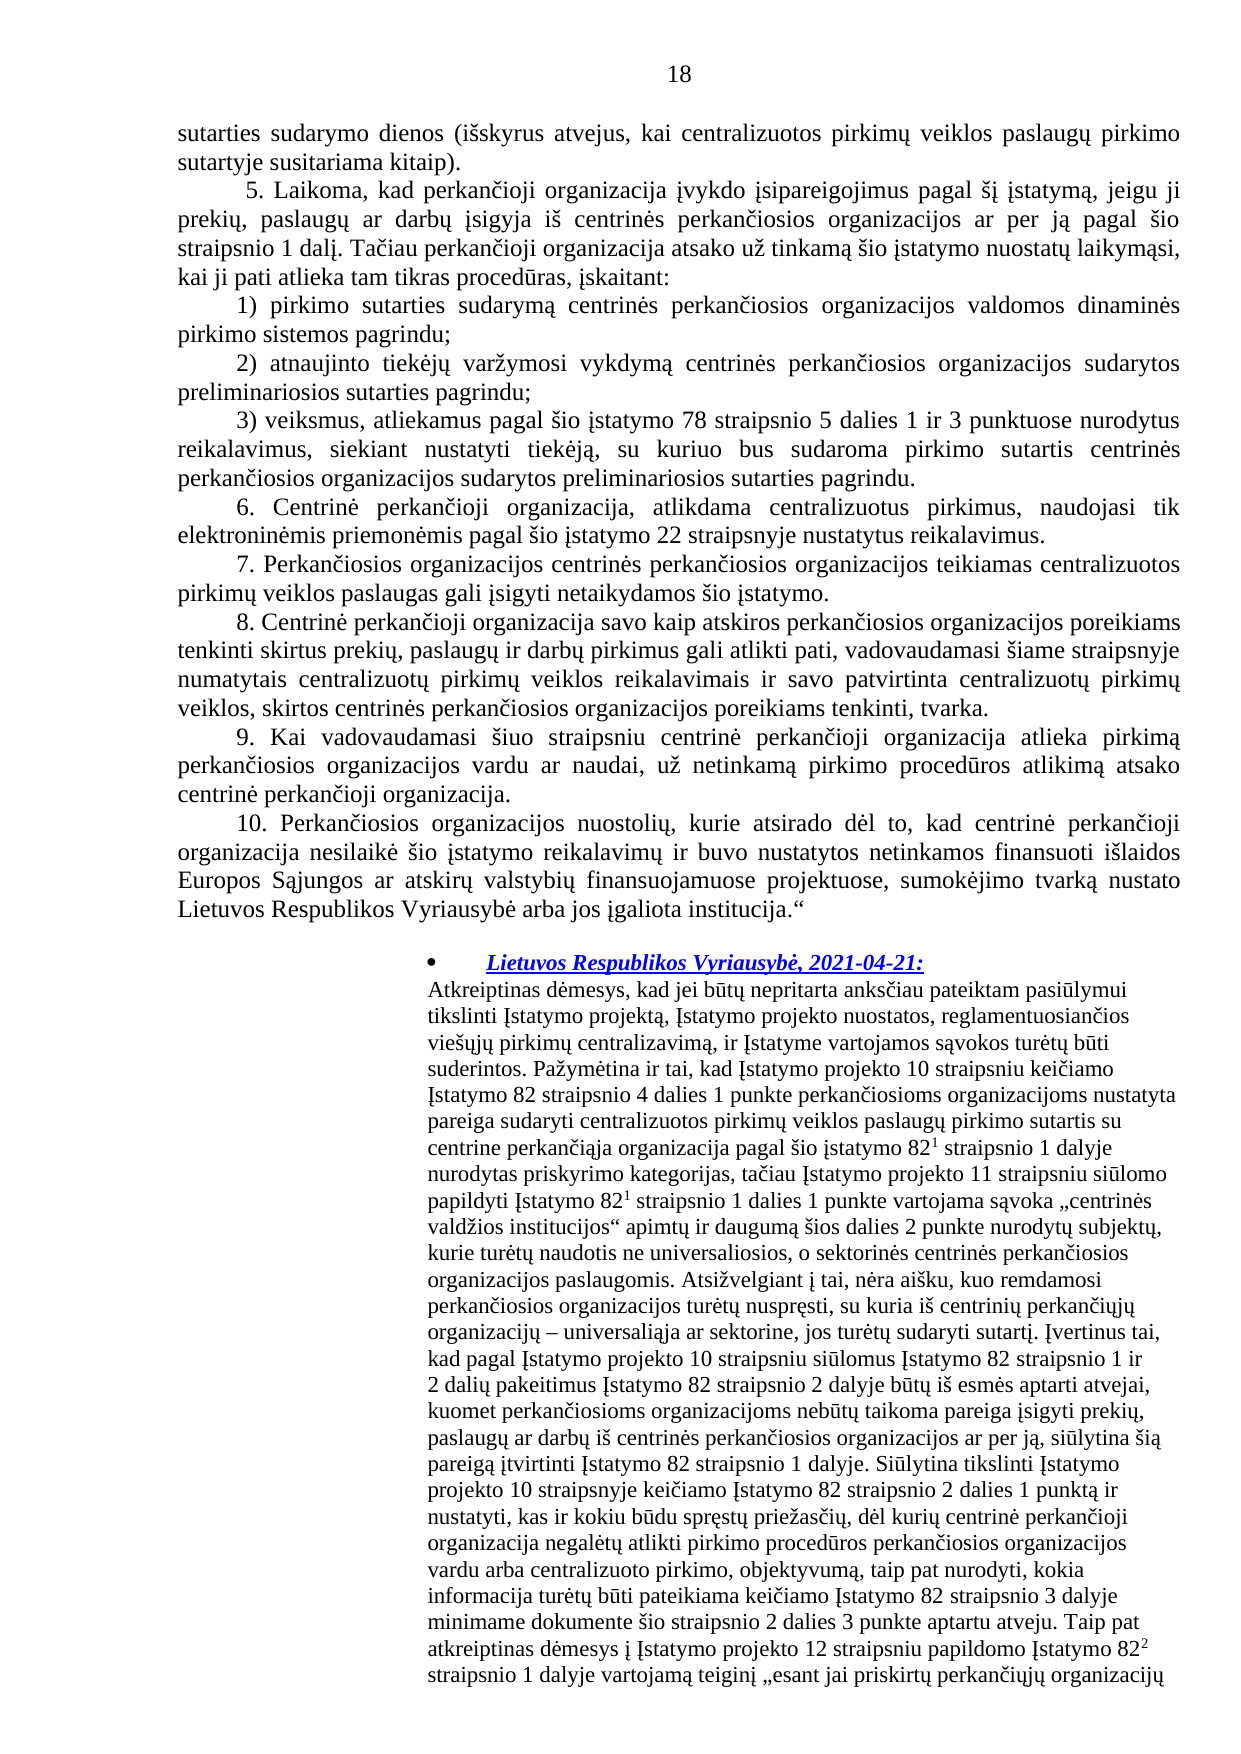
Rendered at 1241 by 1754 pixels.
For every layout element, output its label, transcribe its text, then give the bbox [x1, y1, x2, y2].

text 9. Kai vadovaudamasi šiuo straipsniu centrinė perkančioji organizacija atlieka pirkimą perkančiosios organizacijos vardu ar naudai, už netinkamą pirkimo procedūros atlikimą atsako centrinė perkančioji organizacija. [177, 722, 1181, 808]
text 8. Centrinė perkančioji organizacija savo kaip atskiros perkančiosios organizacijos poreikiams tenkinti skirtus prekių, paslaugų ir darbų pirkimus gali atlikti pati, vadovaudamasi šiame straipsnyje numatytais centralizuotų pirkimų veiklos reikalavimais ir savo patvirtinta centralizuotų pirkimų veiklos, skirtos centrinės perkančiosios organizacijos poreikiams tenkinti, tvarka. [177, 607, 1181, 722]
text 5. Laikoma, kad perkančioji organizacija įvykdo įsipareigojimus pagal šį įstatymą, jeigu ji prekių, paslaugų ar darbų įsigyja iš centrinės perkančiosios organizacijos ar per ją pagal šio straipsnio 1 dalį. Tačiau perkančioji organizacija atsako už tinkamą šio įstatymo nuostatų laikymąsi, kai ji pati atlieka tam tikras procedūras, įskaitant: [177, 176, 1181, 291]
text 2) atnaujinto tiekėjų varžymosi vykdymą centrinės perkančiosios organizacijos sudarytos preliminariosios sutarties pagrindu; [177, 348, 1181, 406]
text 3) veiksmus, atliekamus pagal šio įstatymo 78 straipsnio 5 dalies 1 ir 3 punktuose nurodytus reikalavimus, siekiant nustatyti tiekėją, su kuriuo bus sudaroma pirkimo sutartis centrinės perkančiosios organizacijos sudarytos preliminariosios sutarties pagrindu. [177, 406, 1181, 492]
text 1) pirkimo sutarties sudarymą centrinės perkančiosios organizacijos valdomos dinaminės pirkimo sistemos pagrindu; [177, 291, 1181, 348]
text sutarties sudarymo dienos (išskyrus atvejus, kai centralizuotos pirkimų veiklos paslaugų pirkimo sutartyje susitariama kitaip). [177, 118, 1181, 176]
text 10. Perkančiosios organizacijos nuostolių, kurie atsirado dėl to, kad centrinė perkančioji organizacija nesilaikė šio įstatymo reikalavimų ir buvo nustatytos netinkamos finansuoti išlaidos Europos Sąjungos ar atskirų valstybių finansuojamuose projektuose, sumokėjimo tvarką nustato Lietuvos Respublikos Vyriausybė arba jos įgaliota institucija.“ [177, 808, 1181, 923]
text Atkreiptinas dėmesys, kad jei būtų nepritarta anksčiau pateiktam pasiūlymui tikslinti Įstatymo projektą, Įstatymo projekto nuostatos, reglamentuosiančios viešųjų pirkimų centralizavimą, ir Įstatyme vartojamos sąvokos turėtų būti suderintos. Pažymėtina ir tai, kad Įstatymo projekto 10 straipsniu keičiamo Įstatymo 82 straipsnio 4 dalies 1 punkte perkančiosioms organizacijoms nustatyta pareiga sudaryti centralizuotos pirkimų veiklos paslaugų pirkimo sutartis su centrine perkančiąja organizacija pagal šio įstatymo 821 straipsnio 1 dalyje nurodytas priskyrimo kategorijas, tačiau Įstatymo projekto 11 straipsniu siūlomo papildyti Įstatymo 821 straipsnio 1 dalies 1 punkte vartojama sąvoka „centrinės valdžios institucijos“ apimtų ir daugumą šios dalies 2 punkte nurodytų subjektų, kurie turėtų naudotis ne universaliosios, o sektorinės centrinės perkančiosios organizacijos paslaugomis. Atsižvelgiant į tai, nėra aišku, kuo remdamosi perkančiosios organizacijos turėtų nuspręsti, su kuria iš centrinių perkančiųjų organizacijų – universaliąja ar sektorine, jos turėtų sudaryti sutartį. Įvertinus tai, kad pagal Įstatymo projekto 10 straipsniu siūlomus Įstatymo 82 straipsnio 1 ir 2 dalių pakeitimus Įstatymo 82 straipsnio 2 dalyje būtų iš esmės aptarti atvejai, kuomet perkančiosioms organizacijoms nebūtų taikoma pareiga įsigyti prekių, paslaugų ar darbų iš centrinės perkančiosios organizacijos ar per ją, siūlytina šią pareigą įtvirtinti Įstatymo 82 straipsnio 1 dalyje. Siūlytina tikslinti Įstatymo projekto 10 straipsnyje keičiamo Įstatymo 82 straipsnio 2 dalies 1 punktą ir nustatyti, kas ir kokiu būdu spręstų priežasčių, dėl kurių centrinė perkančioji organizacija negalėtų atlikti pirkimo procedūros perkančiosios organizacijos vardu arba centralizuoto pirkimo, objektyvumą, taip pat nurodyti, kokia informacija turėtų būti pateikiama keičiamo Įstatymo 82 straipsnio 3 dalyje minimame dokumente šio straipsnio 2 dalies 3 punkte aptartu atveju. Taip pat atkreiptinas dėmesys į Įstatymo projekto 12 straipsniu papildomo Įstatymo 822 straipsnio 1 dalyje vartojamą teiginį „esant jai priskirtų perkančiųjų organizacijų [427, 976, 1181, 1687]
text 7. Perkančiosios organizacijos centrinės perkančiosios organizacijos teikiamas centralizuotos pirkimų veiklos paslaugas gali įsigyti netaikydamos šio įstatymo. [177, 549, 1181, 607]
text  Lietuvos Respublikos Vyriausybė, 2021-04-21: [427, 949, 1181, 976]
text 6. Centrinė perkančioji organizacija, atlikdama centralizuotus pirkimus, naudojasi tik elektroninėmis priemonėmis pagal šio įstatymo 22 straipsnyje nustatytus reikalavimus. [177, 492, 1181, 549]
